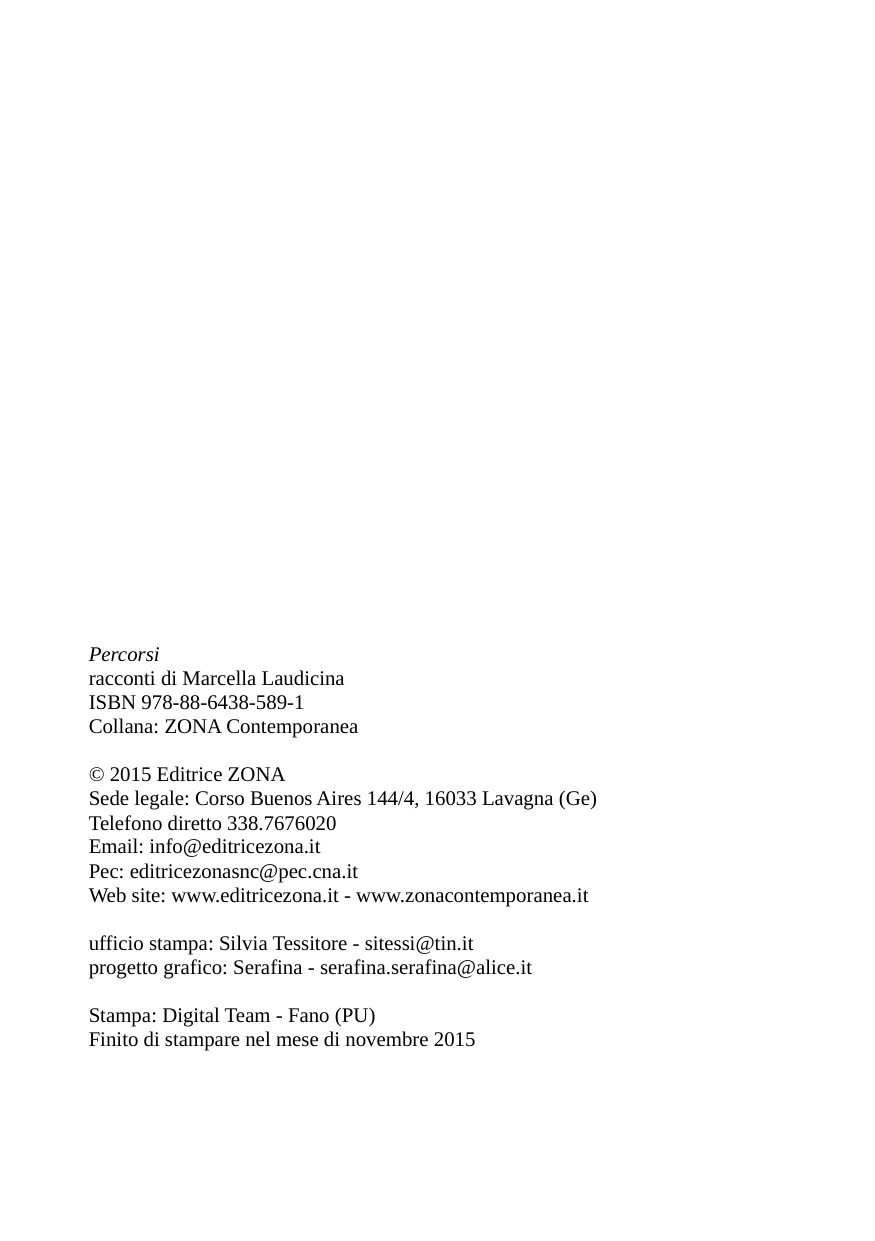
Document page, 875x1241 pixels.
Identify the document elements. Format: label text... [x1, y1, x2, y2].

text ufficio stampa: Silvia Tessitore - sitessi@tin.it [88, 931, 786, 955]
text Web site: www.editricezona.it - www.zonacontemporanea.it [88, 883, 786, 907]
text progetto grafico: Serafina - serafina.serafina@alice.it [88, 955, 786, 979]
text Stampa: Digital Team - Fano (PU) [88, 1003, 786, 1027]
text Pec: editricezonasnc@pec.cna.it [88, 858, 786, 883]
text Finito di stampare nel mese di novembre 2015 [88, 1027, 786, 1051]
text © 2015 Editrice ZONA [88, 762, 786, 786]
text ISBN 978-88-6438-589-1 [88, 690, 786, 714]
text Sede legale: Corso Buenos Aires 144/4, 16033 Lavagna (Ge) [88, 786, 786, 810]
text Telefono diretto 338.7676020 [88, 810, 786, 834]
text Collana: ZONA Contemporanea [88, 714, 786, 738]
text Percorsi [88, 642, 786, 666]
text racconti di Marcella Laudicina [88, 666, 786, 690]
text Email: info@editricezona.it [88, 834, 786, 858]
